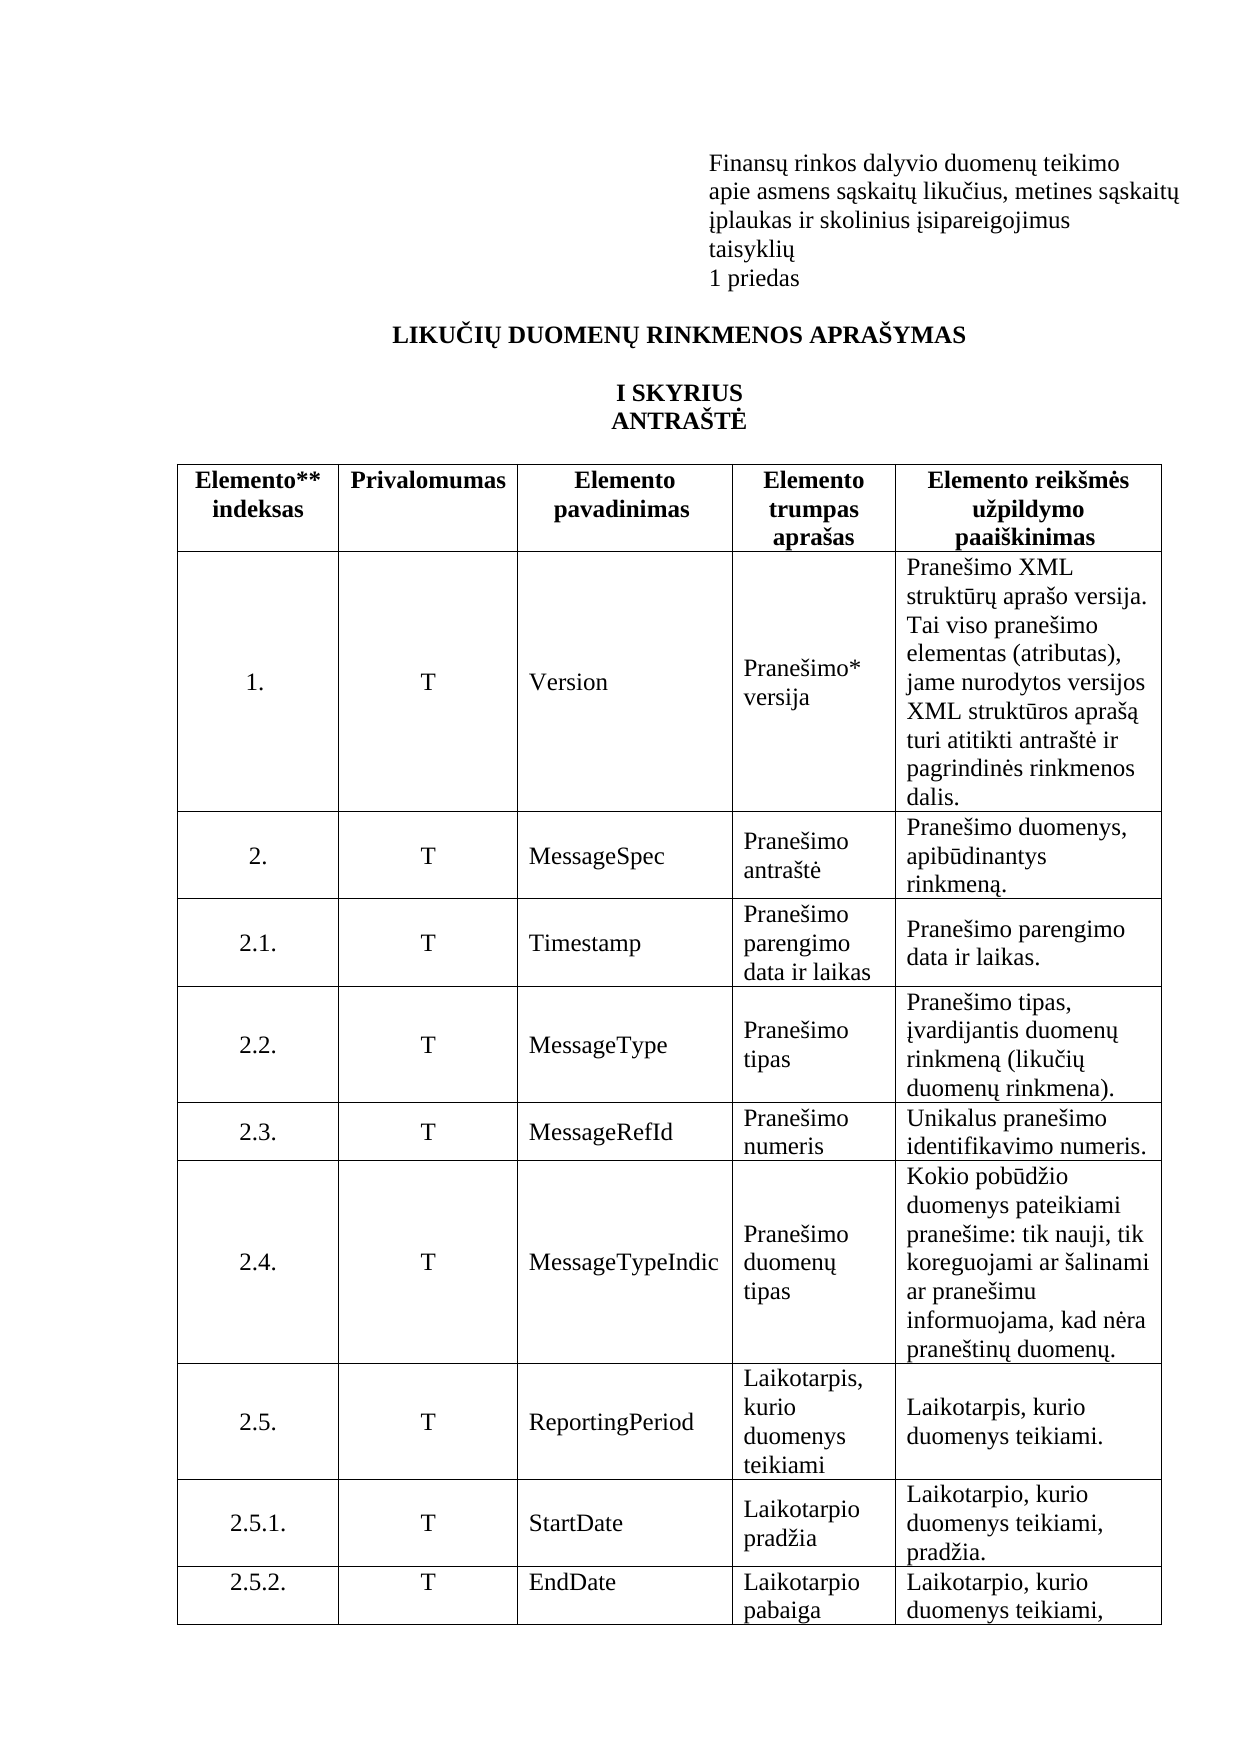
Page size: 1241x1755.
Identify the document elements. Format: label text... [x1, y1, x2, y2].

table_cell T [339, 1567, 517, 1624]
table_cell 2.1. [178, 899, 338, 986]
table_cell T [339, 1103, 517, 1160]
table_header Elemento trumpas aprašas [733, 465, 895, 551]
text taisyklių [177, 234, 1181, 263]
table_cell StartDate [518, 1480, 732, 1566]
table_cell Unikalus pranešimo identifikavimo numeris. [896, 1103, 1161, 1160]
table_header Privalomumas [339, 465, 517, 551]
table_cell T [339, 987, 517, 1102]
text 1 priedas [177, 263, 1181, 291]
table_cell Laikotarpio, kurio duomenys teikiami, pradžia. [896, 1480, 1161, 1566]
table_cell T [339, 1364, 517, 1478]
table_cell 2.2. [178, 987, 338, 1102]
table_cell Pranešimo tipas [733, 987, 895, 1102]
text LIKUČIŲ DUOMENŲ RINKMENOS APRAŠYMAS [177, 320, 1181, 349]
table_cell MessageSpec [518, 812, 732, 898]
table_cell Version [518, 552, 732, 811]
table_cell 2.5.1. [178, 1480, 338, 1566]
table_cell Pranešimo numeris [733, 1103, 895, 1160]
table_cell MessageType [518, 987, 732, 1102]
text I SKYRIUS [177, 378, 1181, 406]
text Finansų rinkos dalyvio duomenų teikimo [177, 148, 1181, 176]
table_header Elemento** indeksas [178, 465, 338, 551]
table_cell Pranešimo XML struktūrų aprašo versija. Tai viso pranešimo elementas (atributas), jame nurodytos versijos XML struktūros aprašą turi atitikti antraštė ir pagrindinės rinkmenos dalis. [896, 552, 1161, 811]
table_cell 2.5. [178, 1364, 338, 1478]
table_cell Pranešimo parengimo data ir laikas [733, 899, 895, 986]
table_cell EndDate [518, 1567, 732, 1624]
text apie asmens sąskaitų likučius, metines sąskaitų [177, 176, 1181, 205]
table_cell ReportingPeriod [518, 1364, 732, 1478]
table_header Elemento pavadinimas [518, 465, 732, 551]
table_cell T [339, 812, 517, 898]
text ANTRAŠTĖ [177, 406, 1181, 435]
table_cell 1. [178, 552, 338, 811]
table_cell Laikotarpio pradžia [733, 1480, 895, 1566]
table_cell MessageTypeIndic [518, 1161, 732, 1362]
table_cell Pranešimo duomenų tipas [733, 1161, 895, 1362]
table_cell 2.3. [178, 1103, 338, 1160]
table_cell T [339, 899, 517, 986]
table_cell Laikotarpis, kurio duomenys teikiami [733, 1364, 895, 1478]
table_cell Pranešimo tipas, įvardijantis duomenų rinkmeną (likučių duomenų rinkmena). [896, 987, 1161, 1102]
table_cell Laikotarpio, kurio duomenys teikiami, [896, 1567, 1161, 1624]
table_cell Pranešimo parengimo data ir laikas. [896, 899, 1161, 986]
text įplaukas ir skolinius įsipareigojimus [177, 205, 1181, 234]
table_cell T [339, 1161, 517, 1362]
table_cell MessageRefId [518, 1103, 732, 1160]
table_cell T [339, 552, 517, 811]
table_cell Laikotarpio pabaiga [733, 1567, 895, 1624]
table_cell Laikotarpis, kurio duomenys teikiami. [896, 1364, 1161, 1478]
table_cell T [339, 1480, 517, 1566]
table_cell Pranešimo duomenys, apibūdinantys rinkmeną. [896, 812, 1161, 898]
table_cell 2. [178, 812, 338, 898]
table_cell Kokio pobūdžio duomenys pateikiami pranešime: tik nauji, tik koreguojami ar šalinami ar pranešimu informuojama, kad nėra praneštinų duomenų. [896, 1161, 1161, 1362]
table_cell Timestamp [518, 899, 732, 986]
table_cell 2.4. [178, 1161, 338, 1362]
table_header Elemento reikšmės užpildymo paaiškinimas [896, 465, 1161, 551]
table_cell Pranešimo* versija [733, 552, 895, 811]
table_cell 2.5.2. [178, 1567, 338, 1624]
table_cell Pranešimo antraštė [733, 812, 895, 898]
